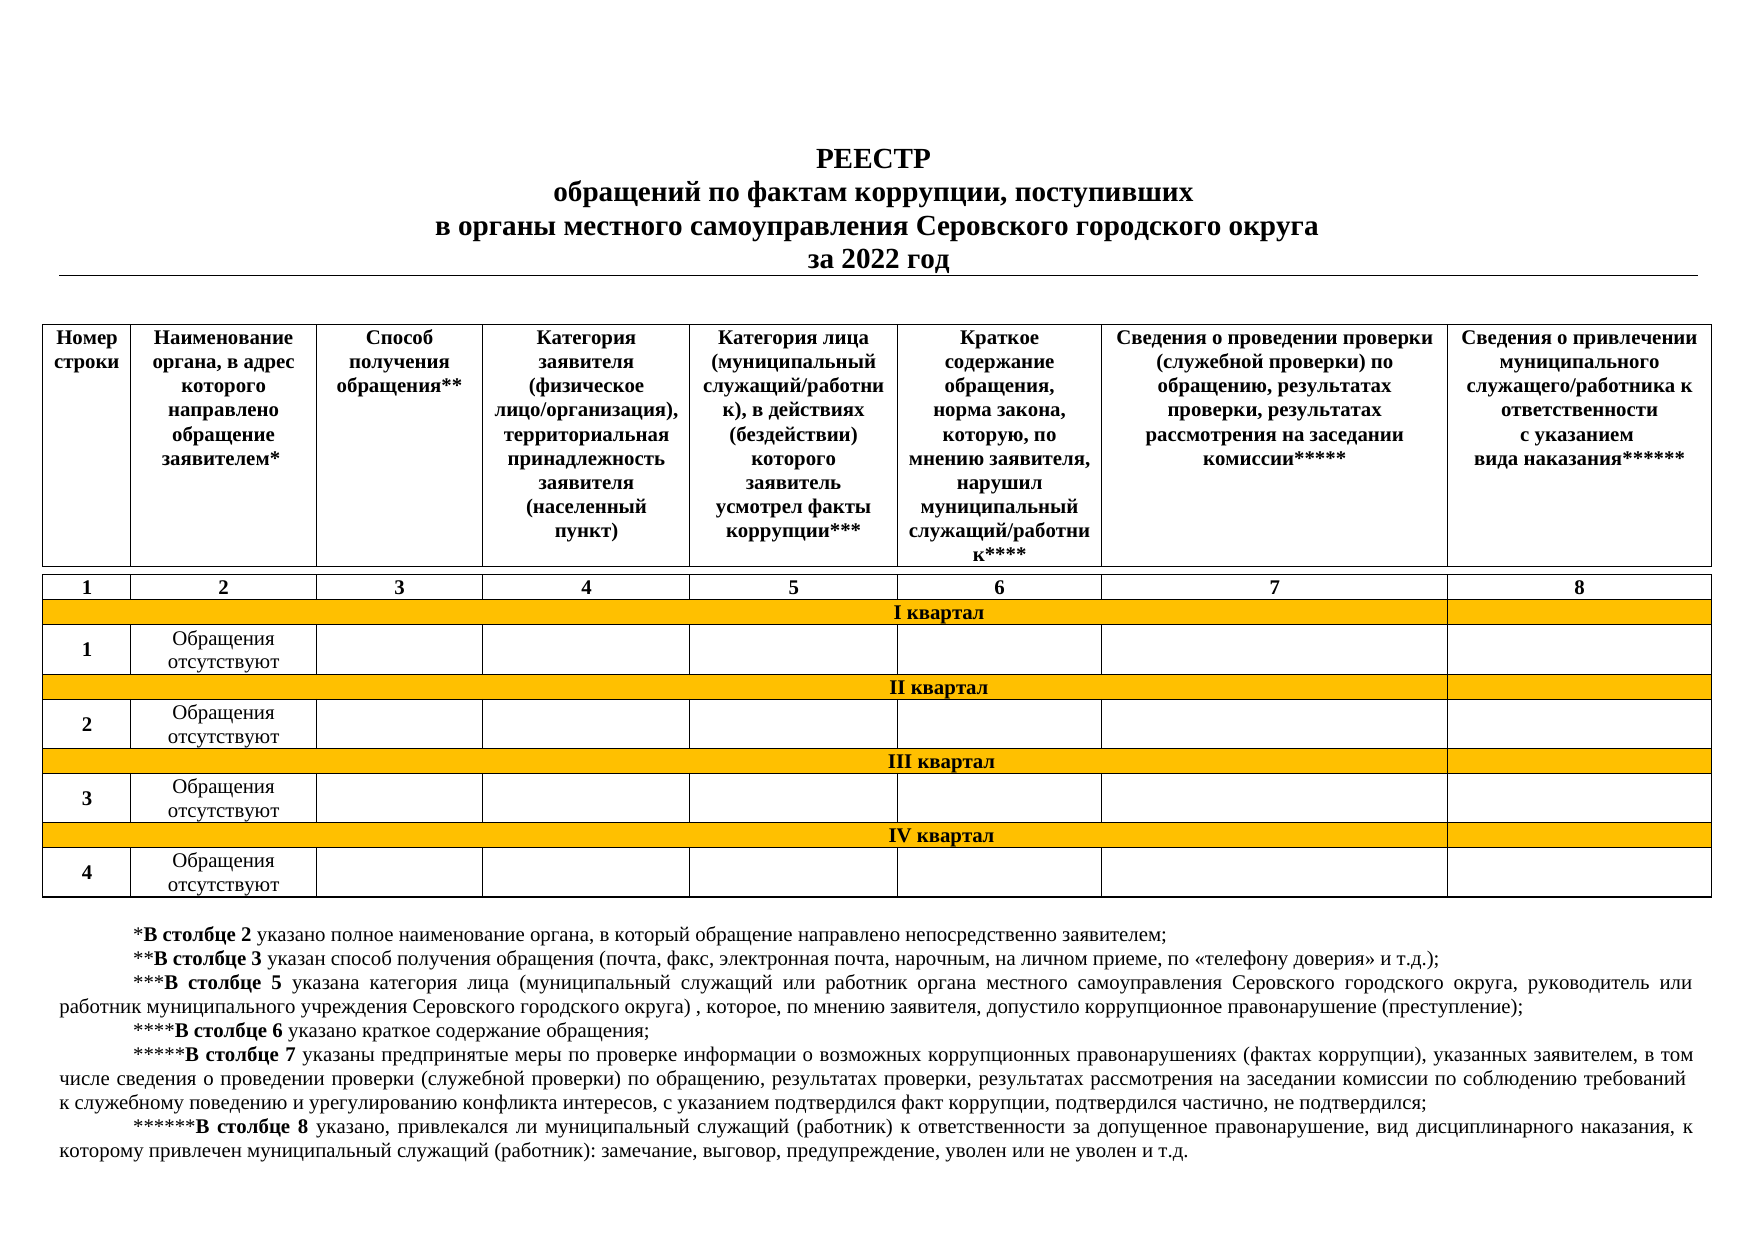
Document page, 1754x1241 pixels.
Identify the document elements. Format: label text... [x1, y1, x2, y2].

table_header 2 [131, 575, 316, 599]
text **В столбце 3 указан способ получения обращения (почта, факс, электронная почта, нарочным, на личном приеме, по «телефону доверия» и т.д.); [59, 946, 1695, 969]
table_cell [898, 700, 1101, 748]
table_cell Обращения отсутствуют [131, 774, 316, 822]
table_header 7 [1102, 575, 1447, 599]
table_header Краткое содержание обращения, норма закона, которую, по мнению заявителя, нарушил муниципальный служащий/работник**** [898, 325, 1101, 566]
table_header Номер строки [43, 325, 130, 566]
table_cell [1448, 749, 1711, 773]
table_cell I квартал [43, 600, 1447, 624]
table_header Сведения о проведении проверки (служебной проверки) по обращению, результатах проверки, результатах рассмотрения на заседании комиссии***** [1102, 325, 1447, 566]
table_cell [483, 625, 689, 673]
table_cell [1102, 700, 1447, 748]
table_cell [898, 774, 1101, 822]
table_header 3 [317, 575, 482, 599]
table_cell Обращения отсутствуют [131, 848, 316, 896]
table_header Сведения о привлечении муниципального служащего/работника к ответственности с указанием вида наказания****** [1448, 325, 1711, 566]
table_header Наименование органа, в адрес которого направлено обращение заявителем* [131, 325, 316, 566]
table_cell Обращения отсутствуют [131, 700, 316, 748]
table_header 6 [898, 575, 1101, 599]
table_cell [483, 774, 689, 822]
table_header Категория заявителя (физическое лицо/организация), территориальная принадлежность заявителя (населенный пункт) [483, 325, 689, 566]
table_cell [317, 625, 482, 673]
table_cell [690, 848, 897, 896]
table_cell [690, 625, 897, 673]
table_cell 4 [43, 848, 130, 896]
table_cell [1448, 848, 1711, 896]
table_header 5 [690, 575, 897, 599]
table_header Способ получения обращения** [317, 325, 482, 566]
table_cell [1448, 700, 1711, 748]
table_cell III квартал [43, 749, 1447, 773]
table_cell [1102, 625, 1447, 673]
text *В столбце 2 указано полное наименование органа, в который обращение направлено непосредственно заявителем; [59, 921, 1695, 946]
table_cell [1448, 625, 1711, 673]
table_cell [1448, 675, 1711, 699]
table_cell 2 [43, 700, 130, 748]
table_cell [1448, 823, 1711, 847]
table_cell 1 [43, 625, 130, 673]
table_cell [483, 848, 689, 896]
table_cell [317, 700, 482, 748]
text обращений по фактам коррупции, поступивших в органы местного самоуправления Серовского городского округа [59, 174, 1695, 242]
table_cell Обращения отсутствуют [131, 625, 316, 673]
table_header Категория лица (муниципальный служащий/работник), в действиях (бездействии) которого заявитель усмотрел факты коррупции*** [690, 325, 897, 566]
table_cell [1448, 774, 1711, 822]
table_cell 3 [43, 774, 130, 822]
table_cell [690, 774, 897, 822]
table_cell [1102, 848, 1447, 896]
table_header 4 [483, 575, 689, 599]
text *****В столбце 7 указаны предпринятые меры по проверке информации о возможных коррупционных правонарушениях (фактах коррупции), указанных заявителем, в том числе сведения о проведении проверки (служебной проверки) по обращению, результатах проверки, результатах рассмотрения на заседании комиссии по соблюдению требований к служебному поведению и урегулированию конфликта интересов, с указанием подтвердился факт коррупции, подтвердился частично, не подтвердился; [59, 1042, 1695, 1114]
table_header 8 [1448, 575, 1711, 599]
table_cell II квартал [43, 675, 1447, 699]
text ******В столбце 8 указано, привлекался ли муниципальный служащий (работник) к ответственности за допущенное правонарушение, вид дисциплинарного наказания, к которому привлечен муниципальный служащий (работник): замечание, выговор, предупреждение, уволен или не уволен и т.д. [59, 1114, 1695, 1162]
text РЕЕСТР [59, 141, 1695, 174]
table_header 1 [43, 575, 130, 599]
table_cell [898, 625, 1101, 673]
table_cell [317, 848, 482, 896]
text ****В столбце 6 указано краткое содержание обращения; [59, 1018, 1695, 1042]
table_cell [483, 700, 689, 748]
text ***В столбце 5 указана категория лица (муниципальный служащий или работник органа местного самоуправления Серовского городского округа, руководитель или работник муниципального учреждения Серовского городского округа) , которое, по мнению заявителя, допустило коррупционное правонарушение (преступление); [59, 969, 1695, 1018]
table_cell [1102, 774, 1447, 822]
table_cell [690, 700, 897, 748]
table_cell [1448, 600, 1711, 624]
table_cell [317, 774, 482, 822]
table_cell IV квартал [43, 823, 1447, 847]
table_cell [898, 848, 1101, 896]
table_header за 2022 год [59, 242, 1698, 275]
